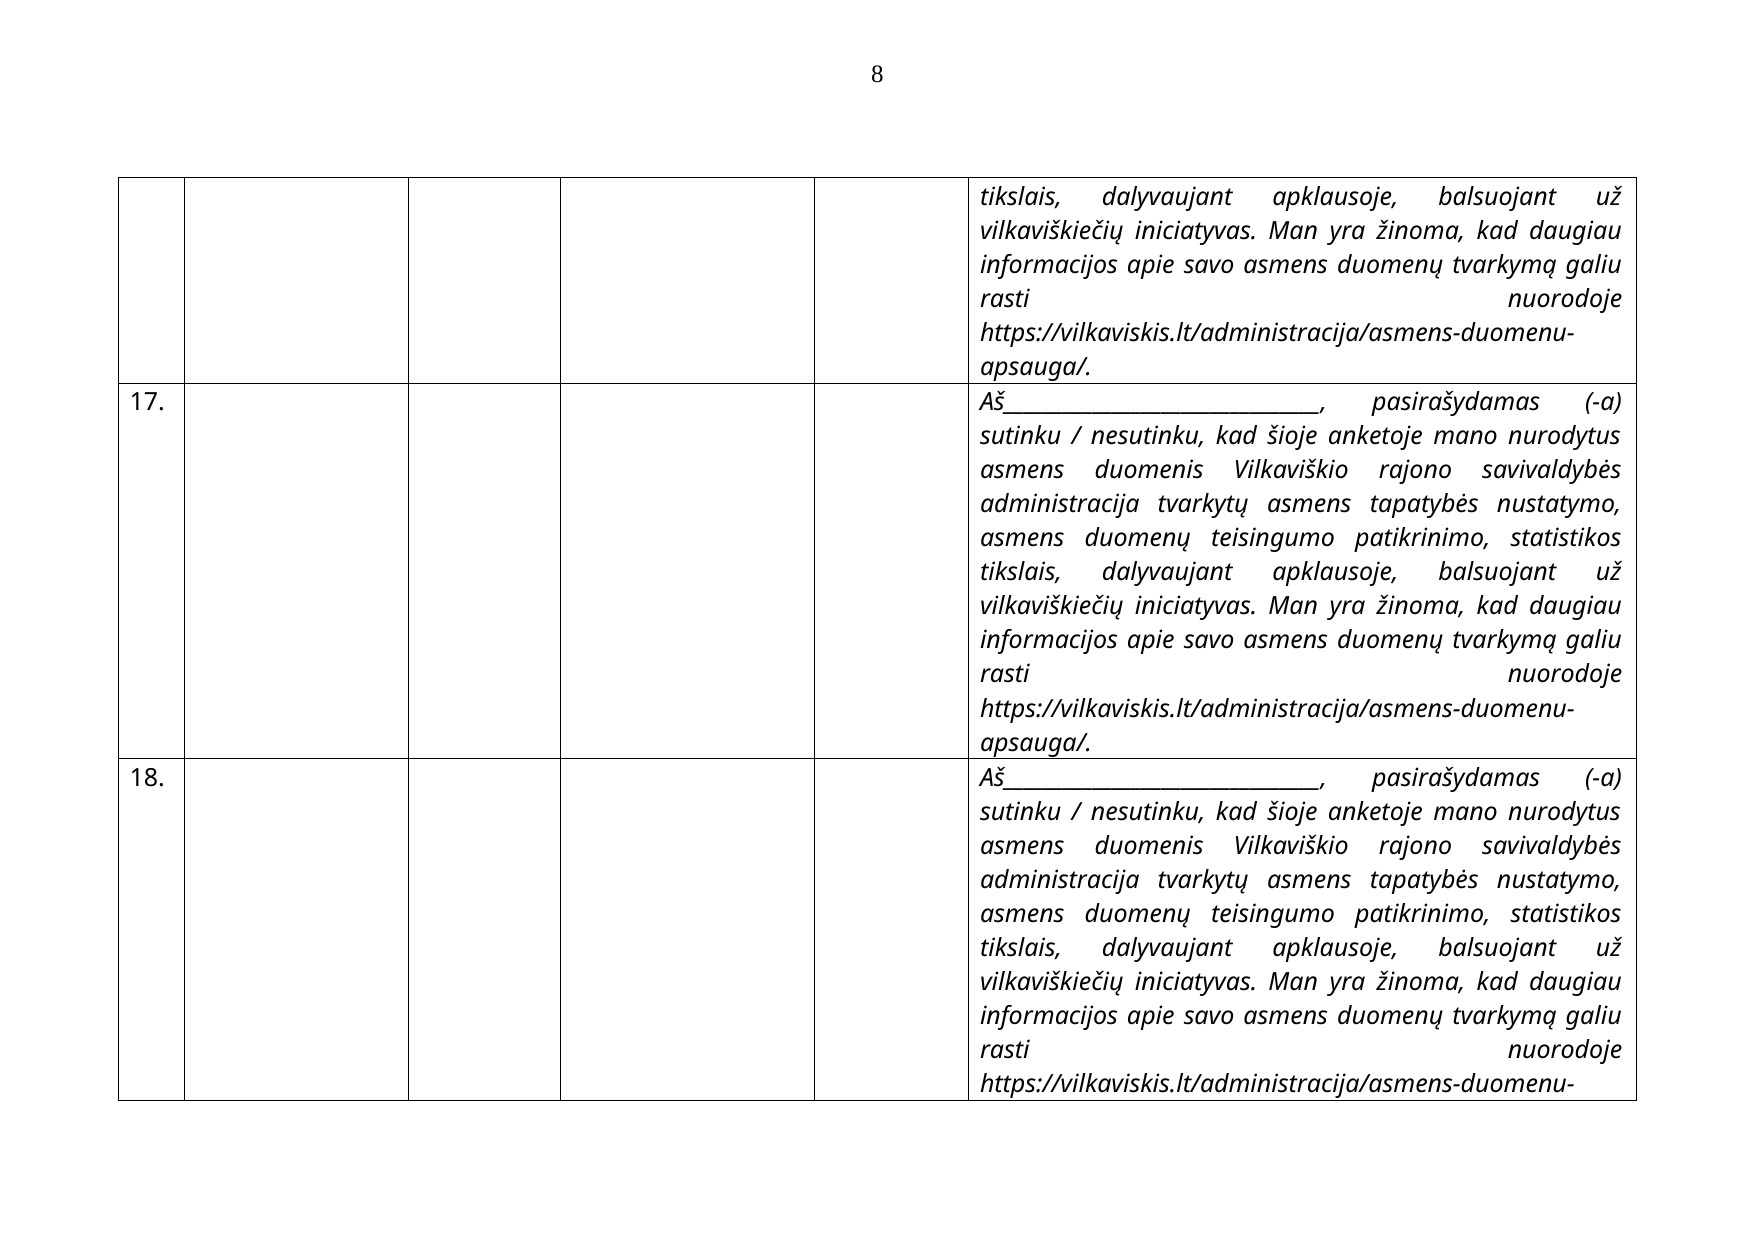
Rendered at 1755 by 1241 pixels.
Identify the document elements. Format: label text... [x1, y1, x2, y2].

table_cell [409, 759, 560, 1100]
table_cell [815, 759, 968, 1100]
table_cell [185, 178, 408, 383]
table_cell [561, 759, 814, 1100]
table_cell [561, 384, 814, 758]
table_cell [185, 759, 408, 1100]
table_cell Aš________________________________, pasirašydamas (-a) sutinku / nesutinku, kad šioje anketoje mano nurodytus asmens duomenis Vilkaviškio rajono savivaldybės administracija tvarkytų asmens tapatybės nustatymo, asmens duomenų teisingumo patikrinimo, statistikos tikslais, dalyvaujant apklausoje, balsuojant už vilkaviškiečių iniciatyvas. Man yra žinoma, kad daugiau informacijos apie savo asmens duomenų tvarkymą galiu rasti nuorodoje https://vilkaviskis.lt/administracija/asmens-duomenu-apsauga/. [969, 384, 1636, 758]
table_cell [561, 178, 814, 383]
table_cell [409, 178, 560, 383]
table_cell [815, 384, 968, 758]
table_cell [119, 178, 184, 383]
table_cell [185, 384, 408, 758]
table_cell 18. [119, 759, 184, 1100]
table_cell [409, 384, 560, 758]
table_cell 17. [119, 384, 184, 758]
table_cell [815, 178, 968, 383]
table_cell tikslais, dalyvaujant apklausoje, balsuojant už vilkaviškiečių iniciatyvas. Man yra žinoma, kad daugiau informacijos apie savo asmens duomenų tvarkymą galiu rasti nuorodoje https://vilkaviskis.lt/administracija/asmens-duomenu-apsauga/. [969, 178, 1636, 383]
table_cell Aš________________________________, pasirašydamas (-a) sutinku / nesutinku, kad šioje anketoje mano nurodytus asmens duomenis Vilkaviškio rajono savivaldybės administracija tvarkytų asmens tapatybės nustatymo, asmens duomenų teisingumo patikrinimo, statistikos tikslais, dalyvaujant apklausoje, balsuojant už vilkaviškiečių iniciatyvas. Man yra žinoma, kad daugiau informacijos apie savo asmens duomenų tvarkymą galiu rasti nuorodoje https://vilkaviskis.lt/administracija/asmens-duomenu- [969, 759, 1636, 1100]
